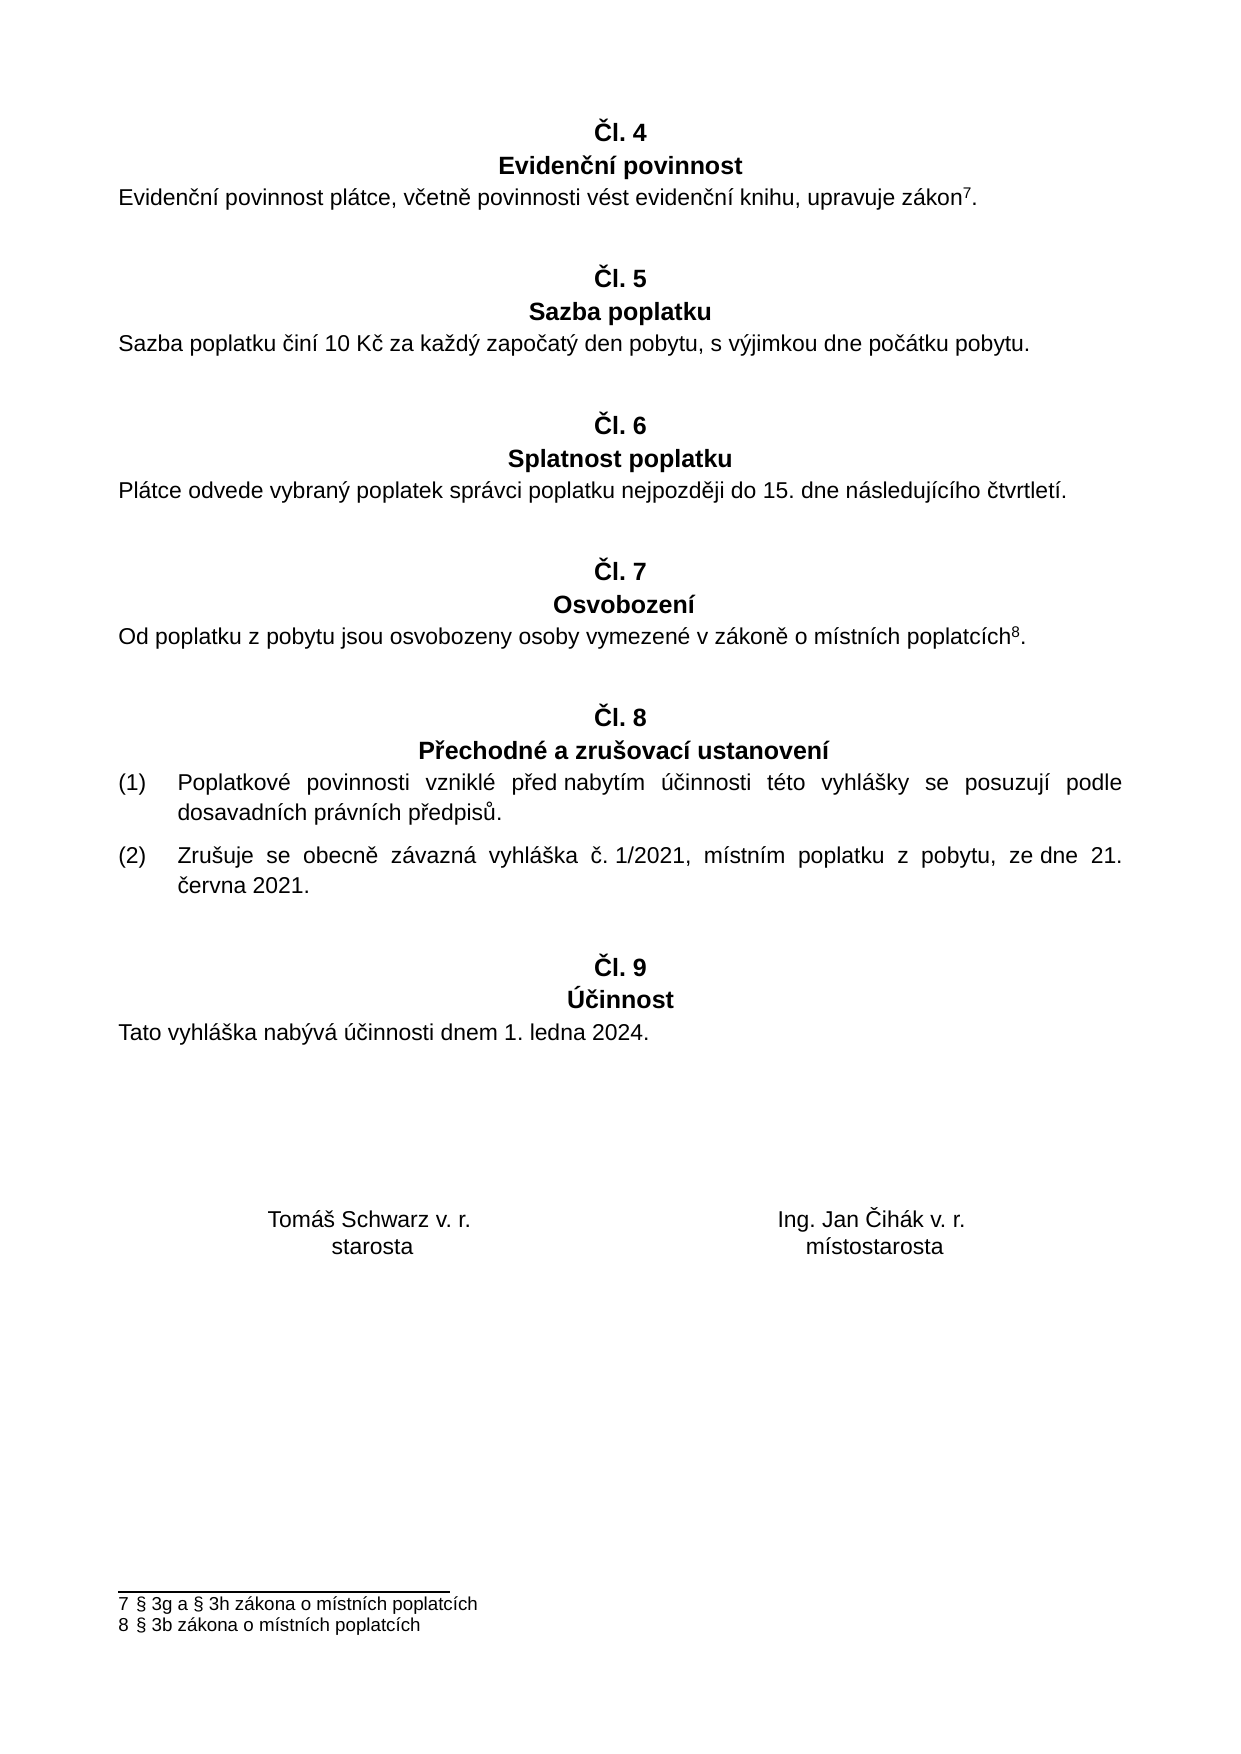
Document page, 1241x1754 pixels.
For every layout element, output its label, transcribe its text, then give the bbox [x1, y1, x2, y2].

text Plátce odvede vybraný poplatek správci poplatku nejpozději do 15. dne následujícího čtvrtletí. [118, 477, 1122, 503]
subtitle Čl. 5 Sazba poplatku [118, 264, 1122, 326]
table_header Ing. Jan Čihák v. r. místostarosta [620, 1147, 1122, 1265]
subtitle Čl. 4 Evidenční povinnost [118, 118, 1122, 180]
text Od poplatku z pobytu jsou osvobozeny osoby vymezené v zákoně o místních poplatcích. [118, 623, 1122, 649]
text Tato vyhláška nabývá účinnosti dnem 1. ledna 2024. [118, 1018, 1122, 1045]
list Zrušuje se obecně závazná vyhláška č. 1/2021, místním poplatku z pobytu, ze dne 21. června 2021. [118, 842, 1122, 899]
subtitle Čl. 9 Účinnost [118, 952, 1122, 1014]
subtitle Čl. 7 Osvobození [118, 557, 1122, 619]
text Evidenční povinnost plátce, včetně povinnosti vést evidenční knihu, upravuje zákon. [118, 184, 1122, 211]
table_cell [620, 1265, 1122, 1383]
list Poplatkové povinnosti vzniklé před nabytím účinnosti této vyhlášky se posuzují podle dosavadních právních předpisů. [118, 769, 1122, 826]
table_cell [118, 1265, 620, 1383]
text § 3b zákona o místních poplatcích [118, 1614, 1122, 1635]
text Sazba poplatku činí 10 Kč za každý započatý den pobytu, s výjimkou dne počátku pobytu. [118, 330, 1122, 357]
table_header Tomáš Schwarz v. r. starosta [118, 1147, 620, 1265]
subtitle Čl. 6 Splatnost poplatku [118, 411, 1122, 472]
subtitle Čl. 8 Přechodné a zrušovací ustanovení [118, 703, 1122, 765]
text § 3g a § 3h zákona o místních poplatcích [118, 1592, 1122, 1614]
